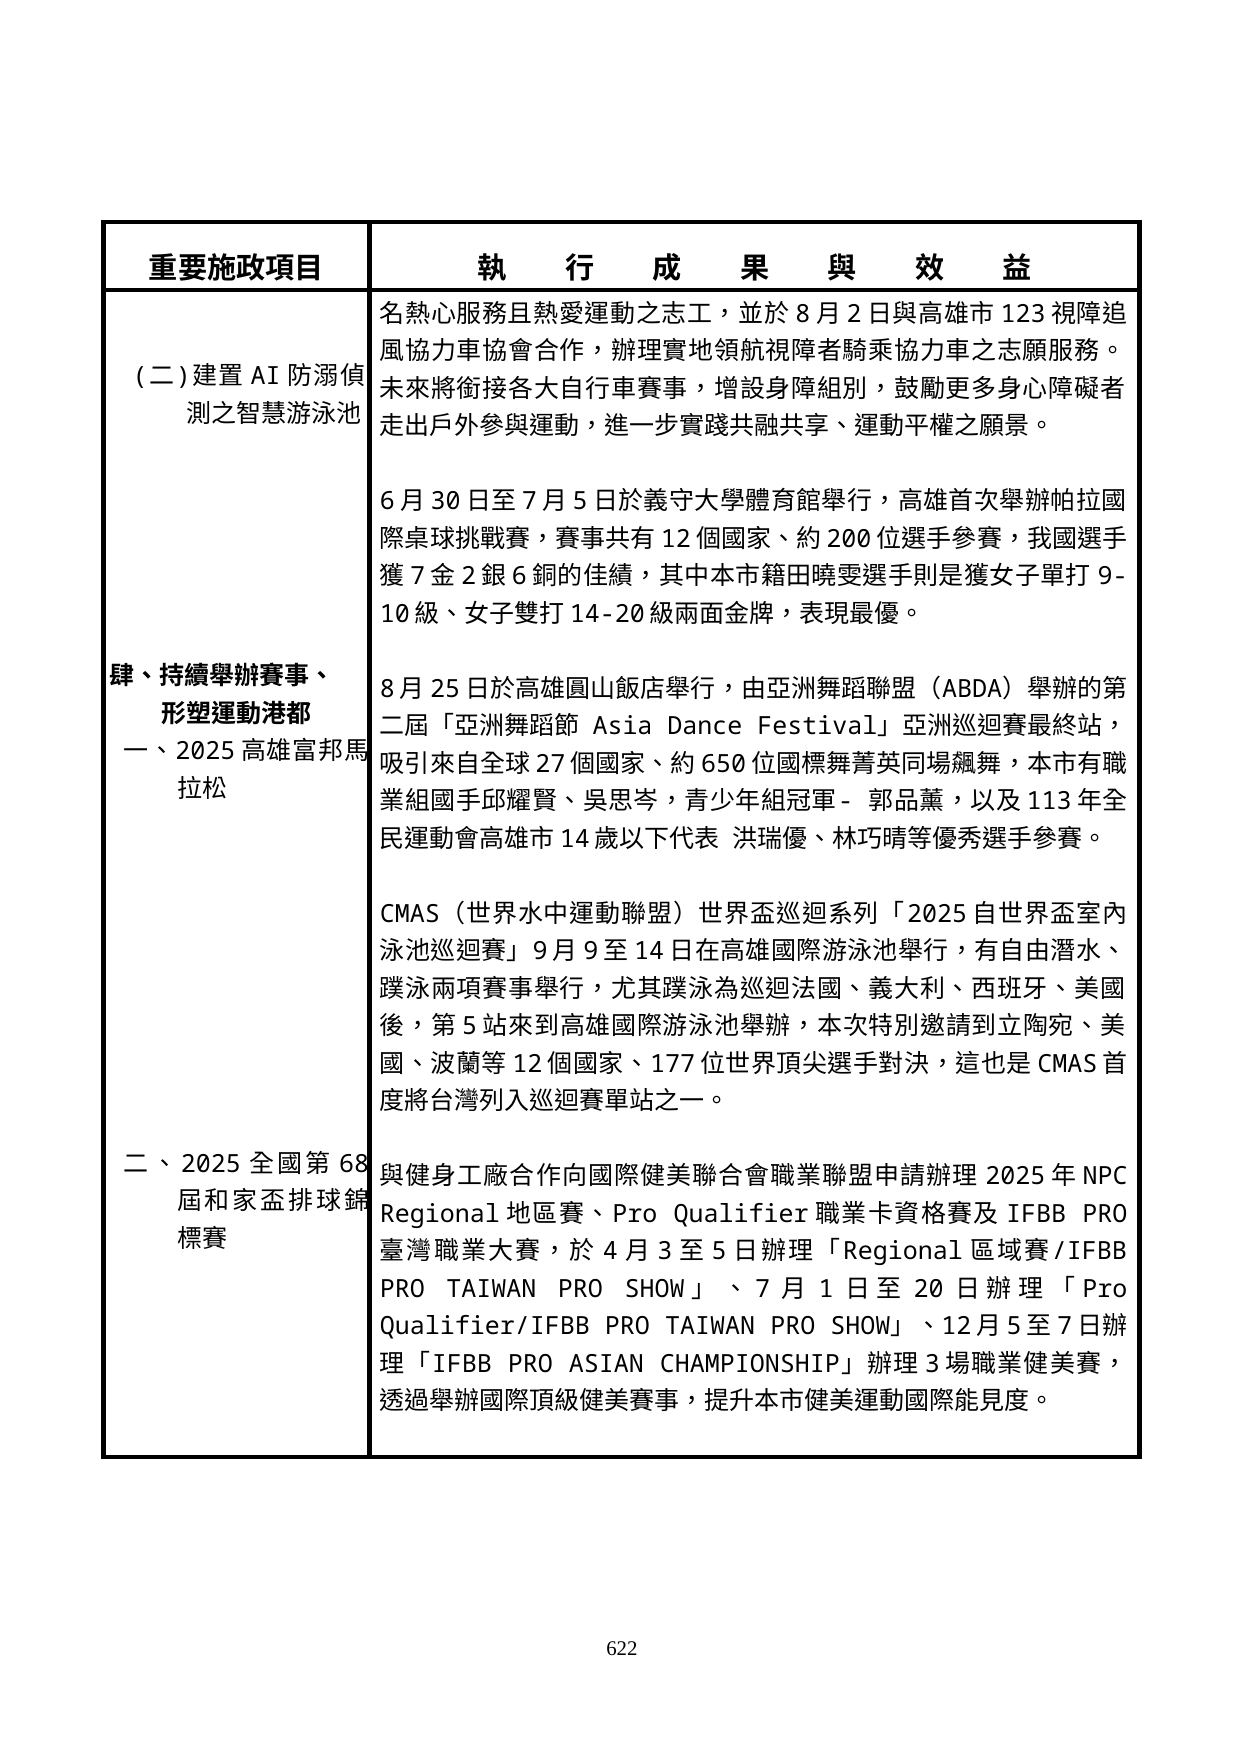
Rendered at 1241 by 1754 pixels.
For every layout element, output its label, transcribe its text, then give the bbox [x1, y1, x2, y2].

table_header 執 行 成 果 與 效 益 [372, 224, 1137, 287]
table_cell (二)建置AI防溺偵測之智慧游泳池 肆、持續舉辦賽事、形塑運動港都 一、2025高雄富邦馬拉松 二、2025全國第68屆和家盃排球錦標賽 [106, 292, 367, 1454]
table_header 重要施政項目 [106, 224, 367, 287]
table_cell 名熱心服務且熱愛運動之志工，並於8月2日與高雄市123視障追風協力車協會合作，辦理實地領航視障者騎乘協力車之志願服務。未來將銜接各大自行車賽事，增設身障組別，鼓勵更多身心障礙者走出戶外參與運動，進一步實踐共融共享、運動平權之願景。 6月30日至7月5日於義守大學體育館舉行，高雄首次舉辦帕拉國際桌球挑戰賽，賽事共有12個國家、約200位選手參賽，我國選手獲7金2銀6銅的佳績，其中本市籍田曉雯選手則是獲女子單打9-10級、女子雙打14-20級兩面金牌，表現最優。 8月25日於高雄圓山飯店舉行，由亞洲舞蹈聯盟（ABDA）舉辦的第二屆「亞洲舞蹈節 Asia Dance Festival」亞洲巡迴賽最終站，吸引來自全球27個國家、約650位國標舞菁英同場飆舞，本市有職業組國手邱耀賢、吳思岑，青少年組冠軍- 郭品薰，以及113年全民運動會高雄市14歲以下代表 洪瑞優、林巧晴等優秀選手參賽。 CMAS（世界水中運動聯盟）世界盃巡迴系列「2025自世界盃室內泳池巡迴賽」9月9至14日在高雄國際游泳池舉行，有自由潛水、蹼泳兩項賽事舉行，尤其蹼泳為巡迴法國、義大利、西班牙、美國後，第5站來到高雄國際游泳池舉辦，本次特別邀請到立陶宛、美國、波蘭等12個國家、177位世界頂尖選手對決，這也是CMAS首度將台灣列入巡迴賽單站之一。 與健身工廠合作向國際健美聯合會職業聯盟申請辦理2025年NPC Regional地區賽、Pro Qualifier職業卡資格賽及IFBB PRO臺灣職業大賽，於4月3至5日辦理「Regional區域賽/IFBB PRO TAIWAN PRO SHOW」、7月1日至20日辦理「Pro Qualifier/IFBB PRO TAIWAN PRO SHOW」、12月5至7日辦理「IFBB PRO ASIAN CHAMPIONSHIP」辦理3場職業健美賽，透過舉辦國際頂級健美賽事，提升本市健美運動國際能見度。 [372, 292, 1137, 1454]
